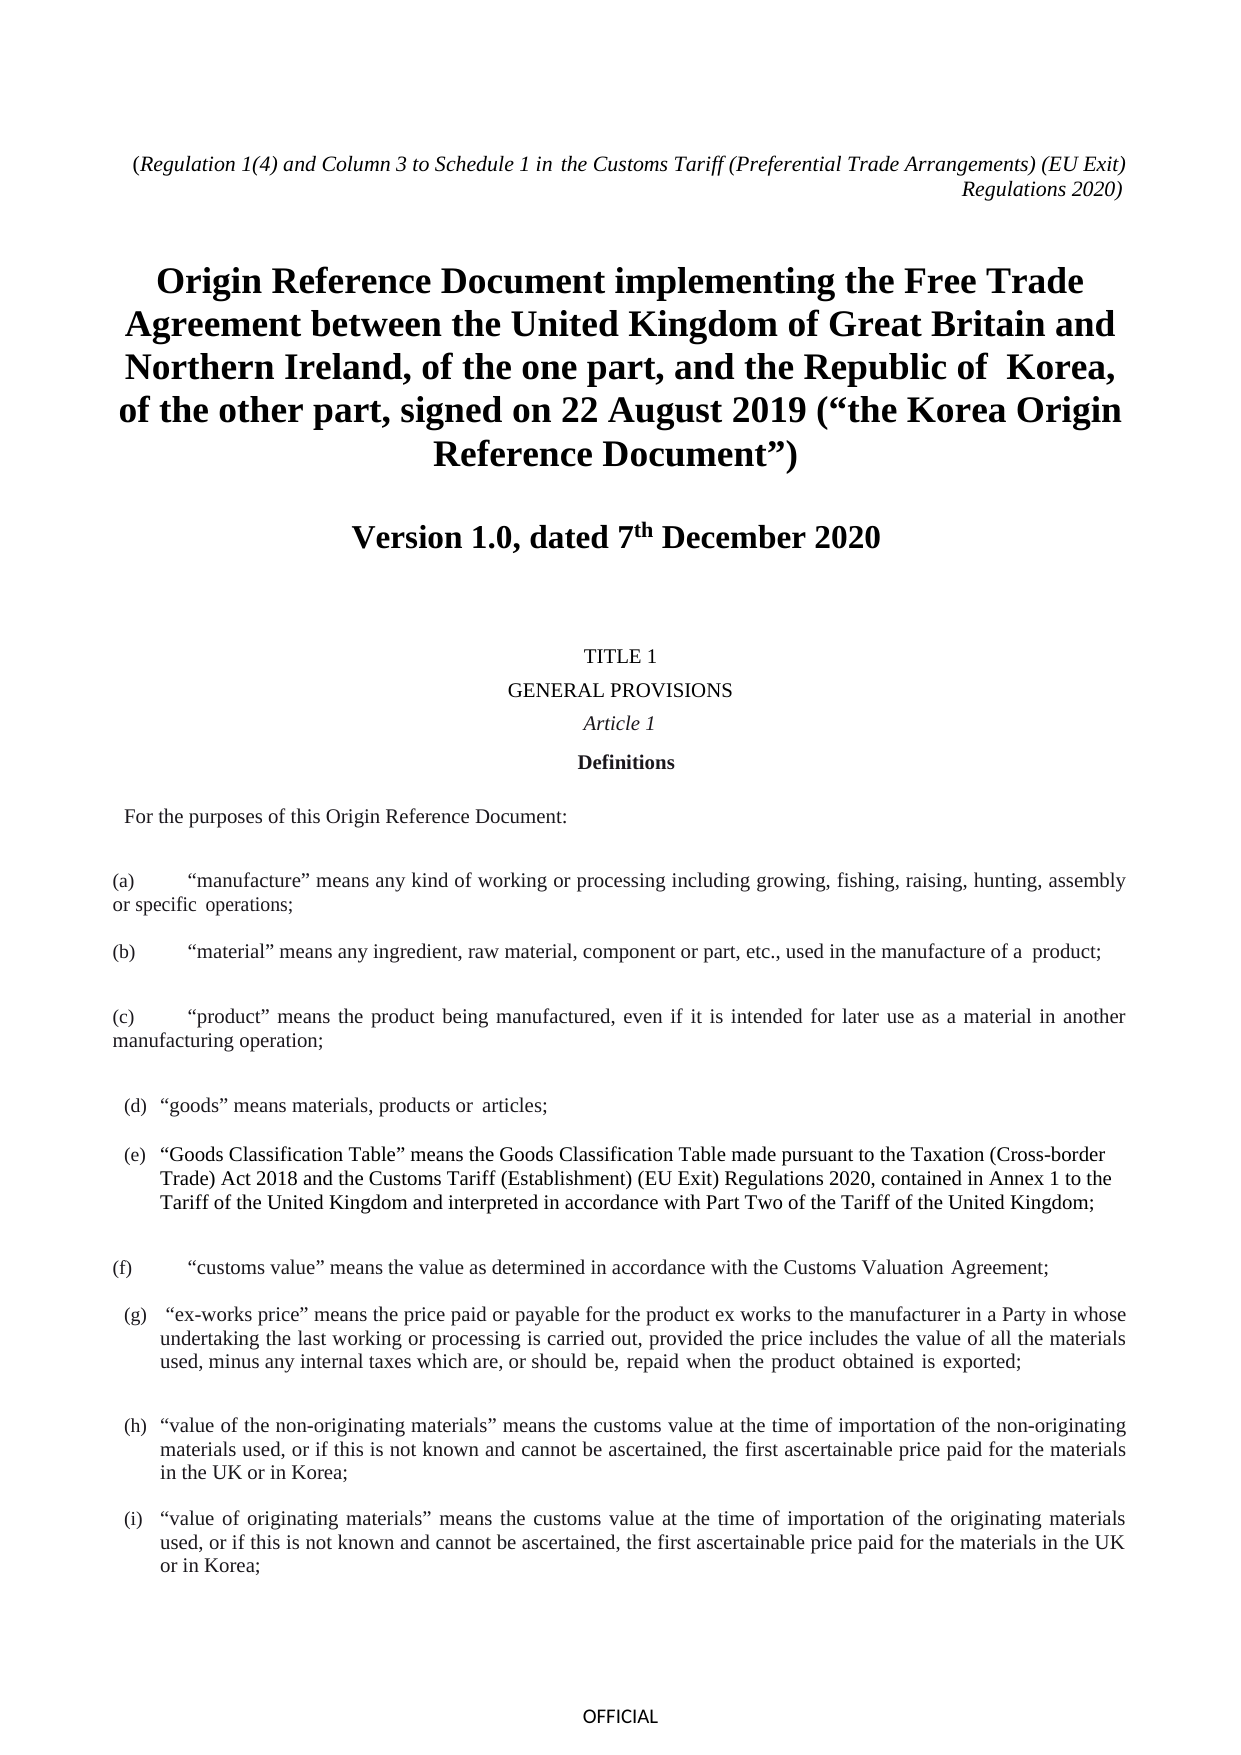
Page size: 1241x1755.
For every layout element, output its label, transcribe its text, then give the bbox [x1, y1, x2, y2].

text For the purposes of this Origin Reference Document: [124, 804, 1128, 828]
list “value of originating materials” means the customs value at the time of importation of the originating materials used, or if this is not known and cannot be ascertained, the first ascertainable price paid for the materials in the UK or in Korea; [124, 1507, 1128, 1577]
text (Regulation 1(4) and Column 3 to Schedule 1 in the Customs Tariff (Preferential Trade Arrangements) (EU Exit) Regulations 2020) [112, 151, 1128, 201]
list “material” means any ingredient, raw material, component or part, etc., used in the manufacture of a product; [112, 940, 1128, 963]
list “customs value” means the value as determined in accordance with the Customs Valuation Agreement; [112, 1256, 1128, 1279]
text TITLE 1 [112, 638, 1128, 671]
text Origin Reference Document implementing the Free Trade Agreement between the United Kingdom of Great Britain and Northern Ireland, of the one part, and the Republic of Korea, of the other part, signed on 22 August 2019 (“the Korea Origin Reference Document”) [112, 258, 1128, 474]
text Version 1.0, dated 7th December 2020 [112, 517, 1128, 556]
list “value of the non-originating materials” means the customs value at the time of importation of the non-originating materials used, or if this is not known and cannot be ascertained, the first ascertainable price paid for the materials in the UK or in Korea; [124, 1414, 1128, 1484]
text Article 1 [112, 704, 1128, 737]
list “product” means the product being manufactured, even if it is intended for later use as a material in another manufacturing operation; [112, 1005, 1128, 1052]
list “Goods Classification Table” means the Goods Classification Table made pursuant to the Taxation (Cross-border Trade) Act 2018 and the Customs Tariff (Establishment) (EU Exit) Regulations 2020, contained in Annex 1 to the Tariff of the United Kingdom and interpreted in accordance with Part Two of the Tariff of the United Kingdom; [124, 1142, 1128, 1214]
list “ex-works price” means the price paid or payable for the product ex works to the manufacturer in a Party in whose undertaking the last working or processing is carried out, provided the price includes the value of all the materials used, minus any internal taxes which are, or should be, repaid when the product obtained is exported; [124, 1303, 1128, 1373]
text GENERAL PROVISIONS [112, 671, 1128, 704]
list “goods” means materials, products or articles; [124, 1093, 1128, 1117]
list “manufacture” means any kind of working or processing including growing, fishing, raising, hunting, assembly or specific operations; [112, 869, 1128, 916]
text Definitions [301, 750, 952, 774]
